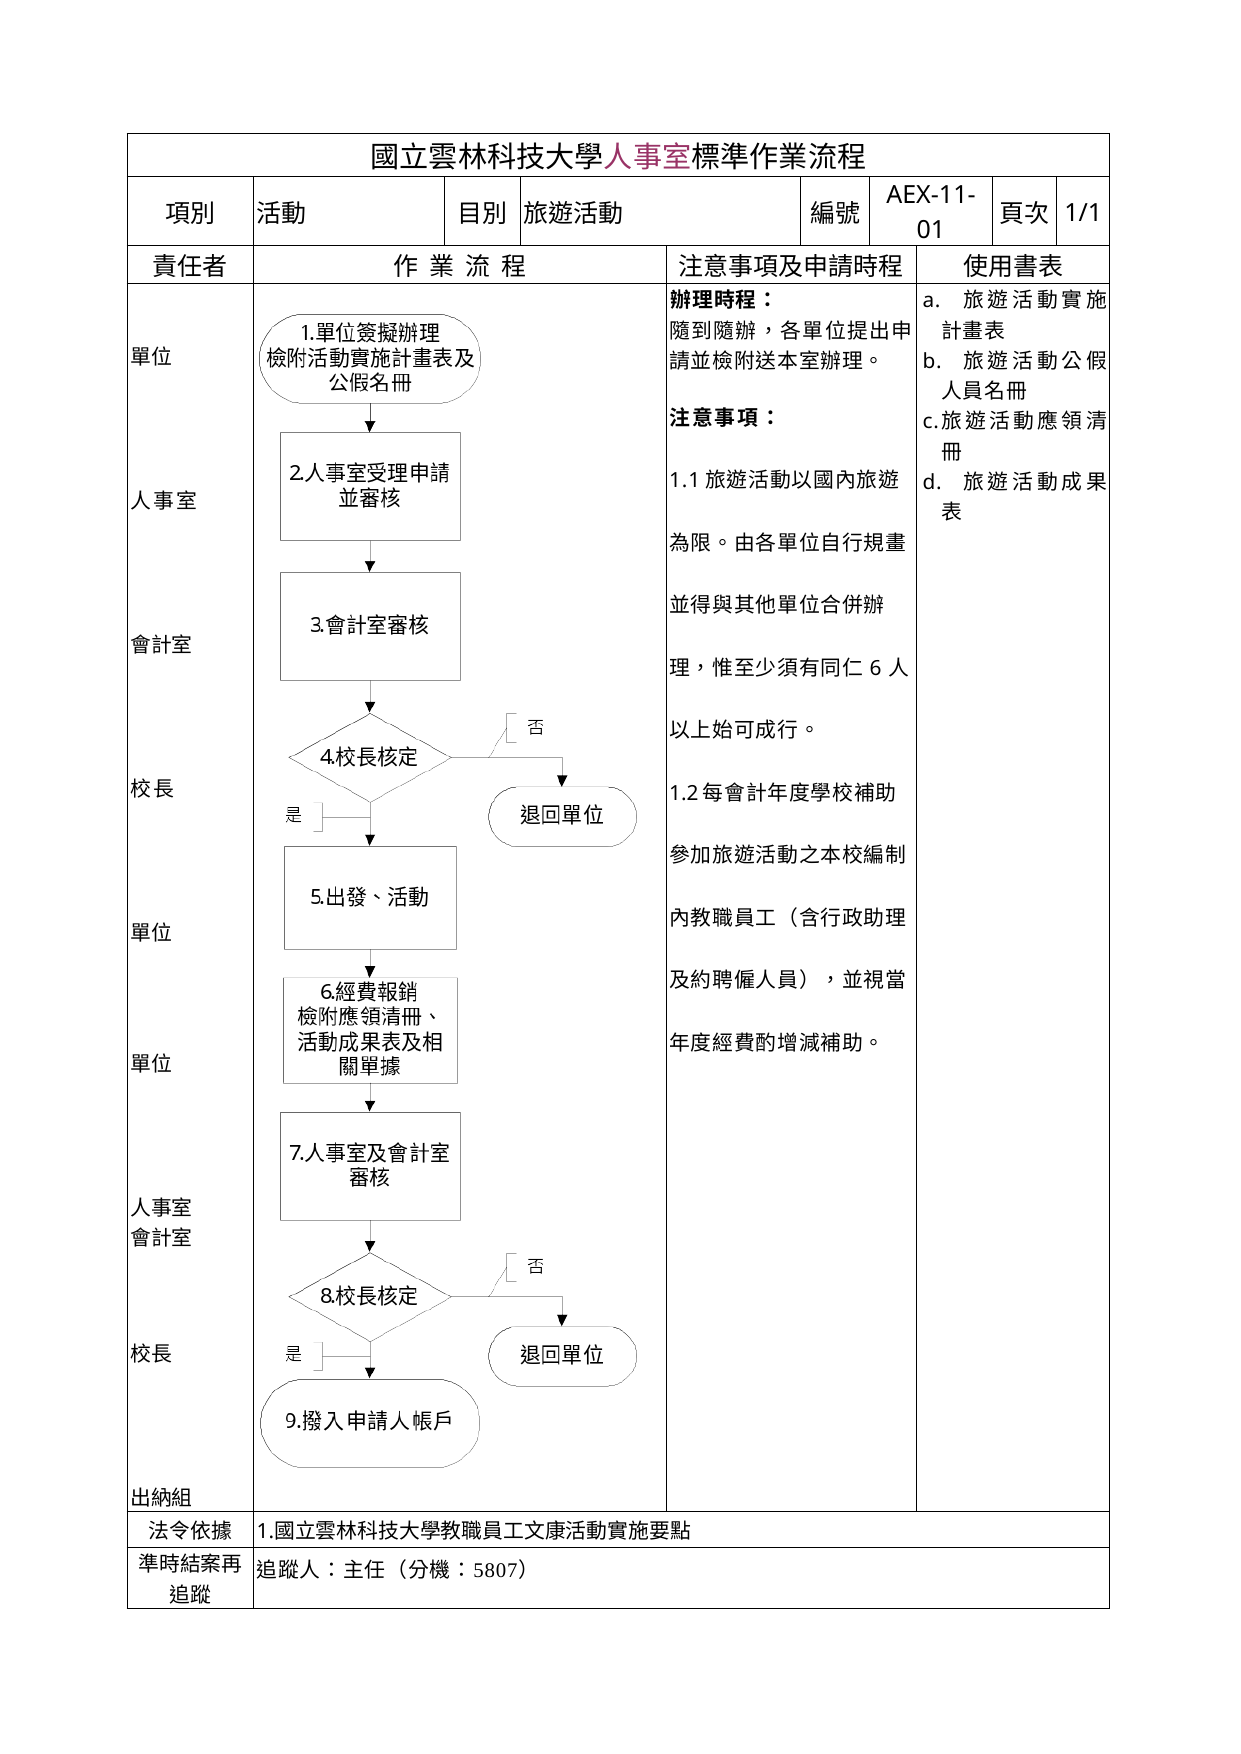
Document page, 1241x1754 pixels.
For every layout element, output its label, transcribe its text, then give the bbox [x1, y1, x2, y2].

table_cell [254, 284, 666, 1511]
table_cell 旅遊活動 [521, 177, 800, 245]
table_cell 項別 [128, 177, 253, 245]
table_cell 辦理時程： 隨到隨辦，各單位提出申請並檢附送本室辦理。 注意事項： 1.1旅遊活動以國內旅遊為限。由各單位自行規畫並得與其他單位合併辦理，惟至少須有同仁 6 人以上始可成行。 1.2每會計年度學校補助參加旅遊活動之本校編制內教職員工（含行政助理及約聘僱人員），並視當年度經費酌增減補助。 [667, 284, 916, 1511]
table_cell 單位 人事室 會計室 校長 單位 單位 人事室 會計室 校長 出納組 [128, 284, 253, 1511]
table_cell 旅遊活動實施計畫表 旅遊活動公假人員名冊 旅遊活動應領清冊 旅遊活動成果表 [917, 284, 1109, 1511]
table_cell 活動 [254, 177, 444, 245]
table_cell 法令依據 [128, 1512, 253, 1547]
table_cell 頁次 [993, 177, 1056, 245]
table_cell 編號 [801, 177, 869, 245]
table_cell 責任者 [128, 246, 253, 283]
table_header 國立雲林科技大學人事室標準作業流程 [128, 134, 1109, 176]
table_cell 1/1 [1057, 177, 1109, 245]
table_cell AEX-11-01 [870, 177, 992, 245]
table_cell 注意事項及申請時程 [667, 246, 916, 283]
table_cell 使用書表 [917, 246, 1109, 283]
table_cell 作 業 流 程 [254, 246, 666, 283]
table_cell 準時結案再追蹤 [128, 1548, 253, 1608]
table_cell 追蹤人：主任（分機：5807） [254, 1548, 1109, 1608]
table_cell 1.國立雲林科技大學教職員工文康活動實施要點 [254, 1512, 1109, 1547]
table_cell 目別 [445, 177, 520, 245]
